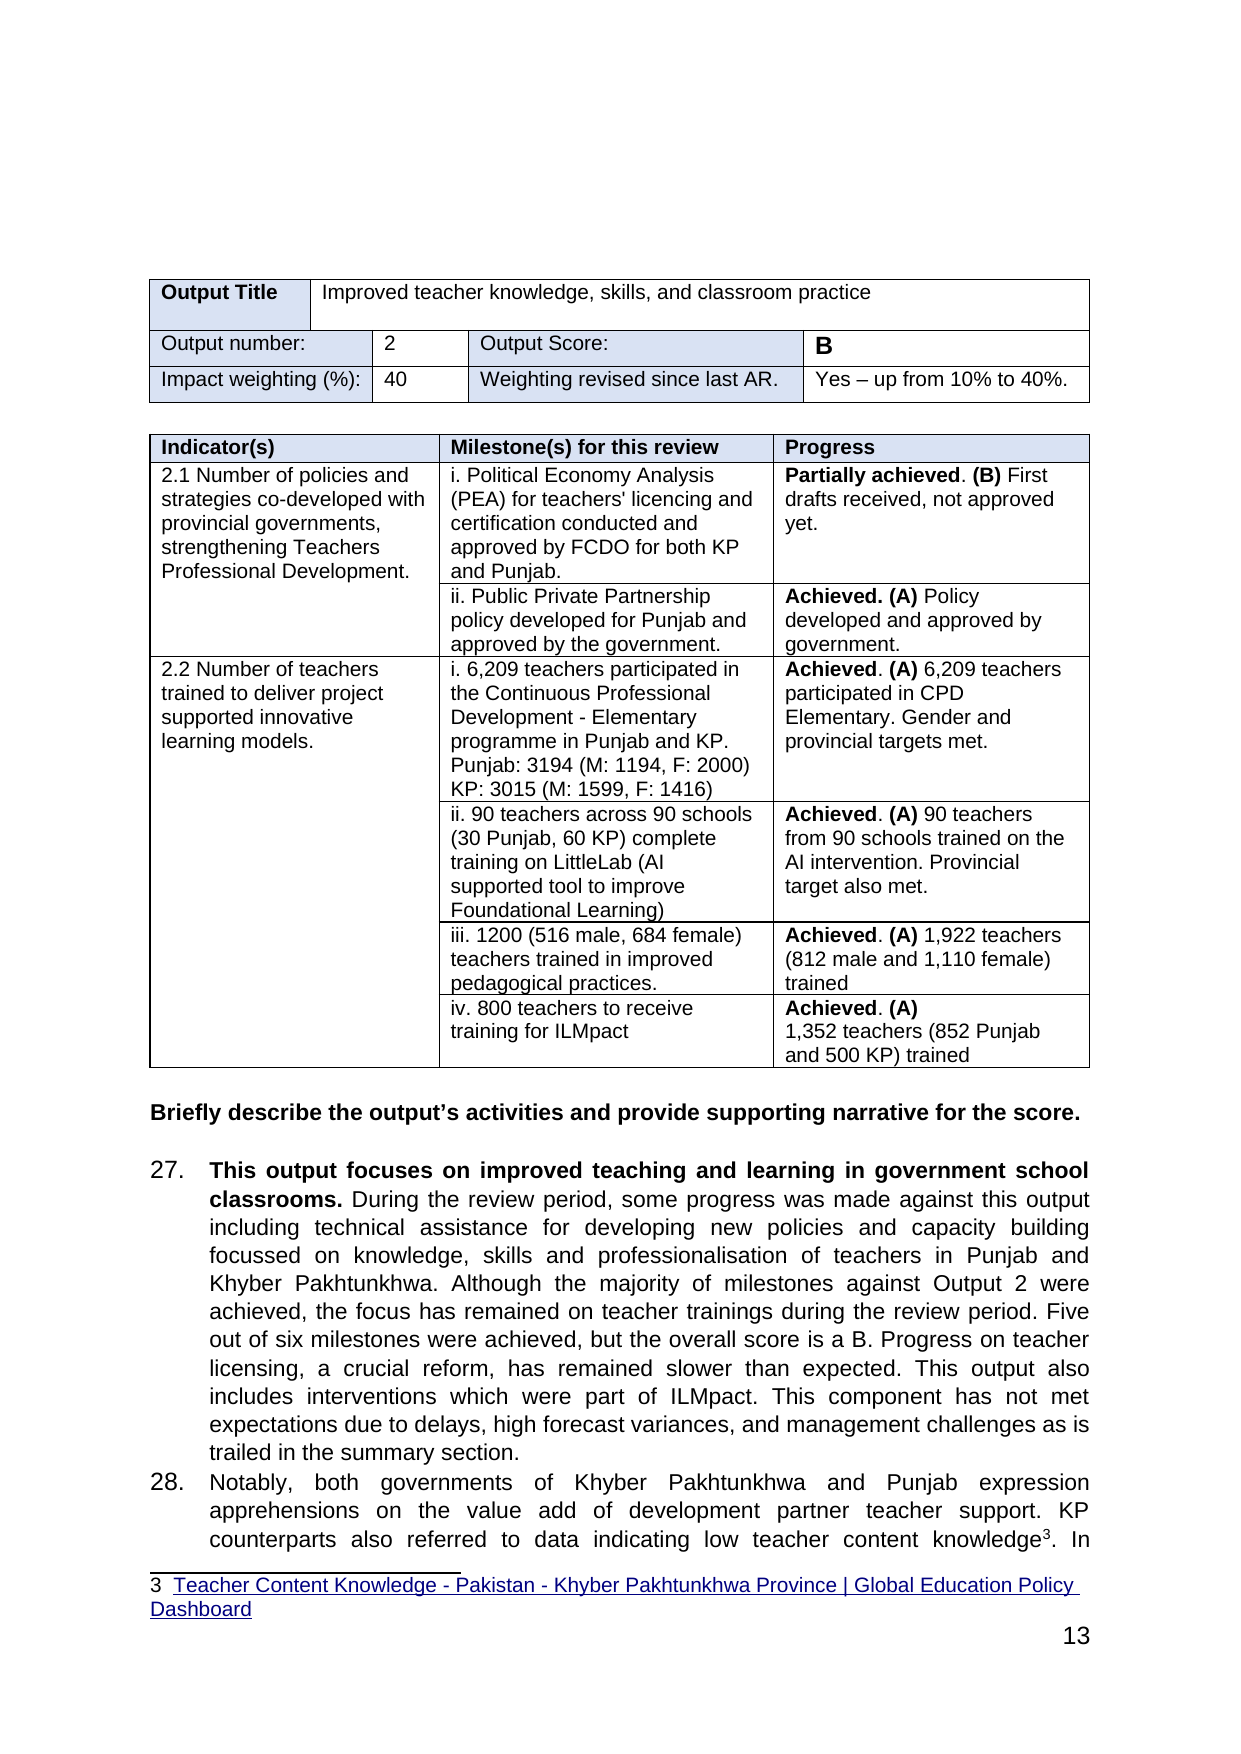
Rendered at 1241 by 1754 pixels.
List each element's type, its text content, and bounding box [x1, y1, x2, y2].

table_cell Achieved. (A) 1,922 teachers (812 male and 1,110 female) trained [774, 923, 1089, 994]
table_header Improved teacher knowledge, skills, and classroom practice [311, 280, 1089, 330]
table_cell Achieved. (A) 1,352 teachers (852 Punjab and 500 KP) trained [774, 995, 1089, 1067]
table_cell i. 6,209 teachers participated in the Continuous Professional Development - Elementary programme in Punjab and KP. Punjab: 3194 (M: 1194, F: 2000) KP: 3015 (M: 1599, F: 1416) [440, 657, 773, 801]
table_header Progress [774, 435, 1089, 462]
table_cell 2.1 Number of policies and strategies co-developed with provincial governments, strengthening Teachers Professional Development. [151, 463, 439, 656]
table_header Milestone(s) for this review [440, 435, 773, 462]
table_cell Achieved. (A) 6,209 teachers participated in CPD Elementary. Gender and provincial targets met. [774, 657, 1089, 801]
table_cell Output number: [150, 331, 372, 366]
table_cell Output Score: [469, 331, 803, 366]
table_cell Impact weighting (%): [150, 367, 372, 402]
table_cell iv. 800 teachers to receive training for ILMpact [440, 995, 773, 1067]
table_cell Achieved. (A) 90 teachers from 90 schools trained on the AI intervention. Provincial target also met. [774, 802, 1089, 921]
table_header Output Title [150, 280, 310, 330]
table_cell Yes – up from 10% to 40%. [804, 367, 1089, 402]
table_cell B [804, 331, 1089, 366]
list Teacher Content Knowledge - Pakistan - Khyber Pakhtunkhwa Province | Global Education Policy Dashboard [150, 1573, 1090, 1621]
text Briefly describe the output’s activities and provide supporting narrative for the score. [150, 1099, 1090, 1125]
table_header Indicator(s) [151, 435, 439, 462]
table_cell 40 [373, 367, 468, 402]
table_cell iii. 1200 (516 male, 684 female) teachers trained in improved pedagogical practices. [440, 923, 773, 994]
table_cell Weighting revised since last AR. [469, 367, 803, 402]
list Notably, both governments of Khyber Pakhtunkhwa and Punjab expression apprehensions on the value add of development partner teacher support. KP counterparts also referred to data indicating low teacher content knowledge. In contrast, both counterparts, especially in the relevant departments expressed satisfaction with GOAL interventions. Overall, coherence on this output and communication of the overall GOAL teaching and learning offer needs to improve. [150, 1467, 1090, 1552]
table_cell Achieved. (A) Policy developed and approved by government. [774, 584, 1089, 656]
table_cell ii. 90 teachers across 90 schools (30 Punjab, 60 KP) complete training on LittleLab (AI supported tool to improve Foundational Learning) [440, 802, 773, 921]
table_cell ii. Public Private Partnership policy developed for Punjab and approved by the government. [440, 584, 773, 656]
table_cell 2.2 Number of teachers trained to deliver project supported innovative learning models. [151, 657, 439, 1067]
table_cell 2 [373, 331, 468, 366]
table_cell Partially achieved. (B) First drafts received, not approved yet. [774, 463, 1089, 583]
list This output focuses on improved teaching and learning in government school classrooms. During the review period, some progress was made against this output including technical assistance for developing new policies and capacity building focussed on knowledge, skills and professionalisation of teachers in Punjab and Khyber Pakhtunkhwa. Although the majority of milestones against Output 2 were achieved, the focus has remained on teacher trainings during the review period. Five out of six milestones were achieved, but the overall score is a B. Progress on teacher licensing, a crucial reform, has remained slower than expected. This output also includes interventions which were part of ILMpact. This component has not met expectations due to delays, high forecast variances, and management challenges as is trailed in the summary section. [150, 1155, 1090, 1465]
table_cell i. Political Economy Analysis (PEA) for teachers' licencing and certification conducted and approved by FCDO for both KP and Punjab. [440, 463, 773, 583]
